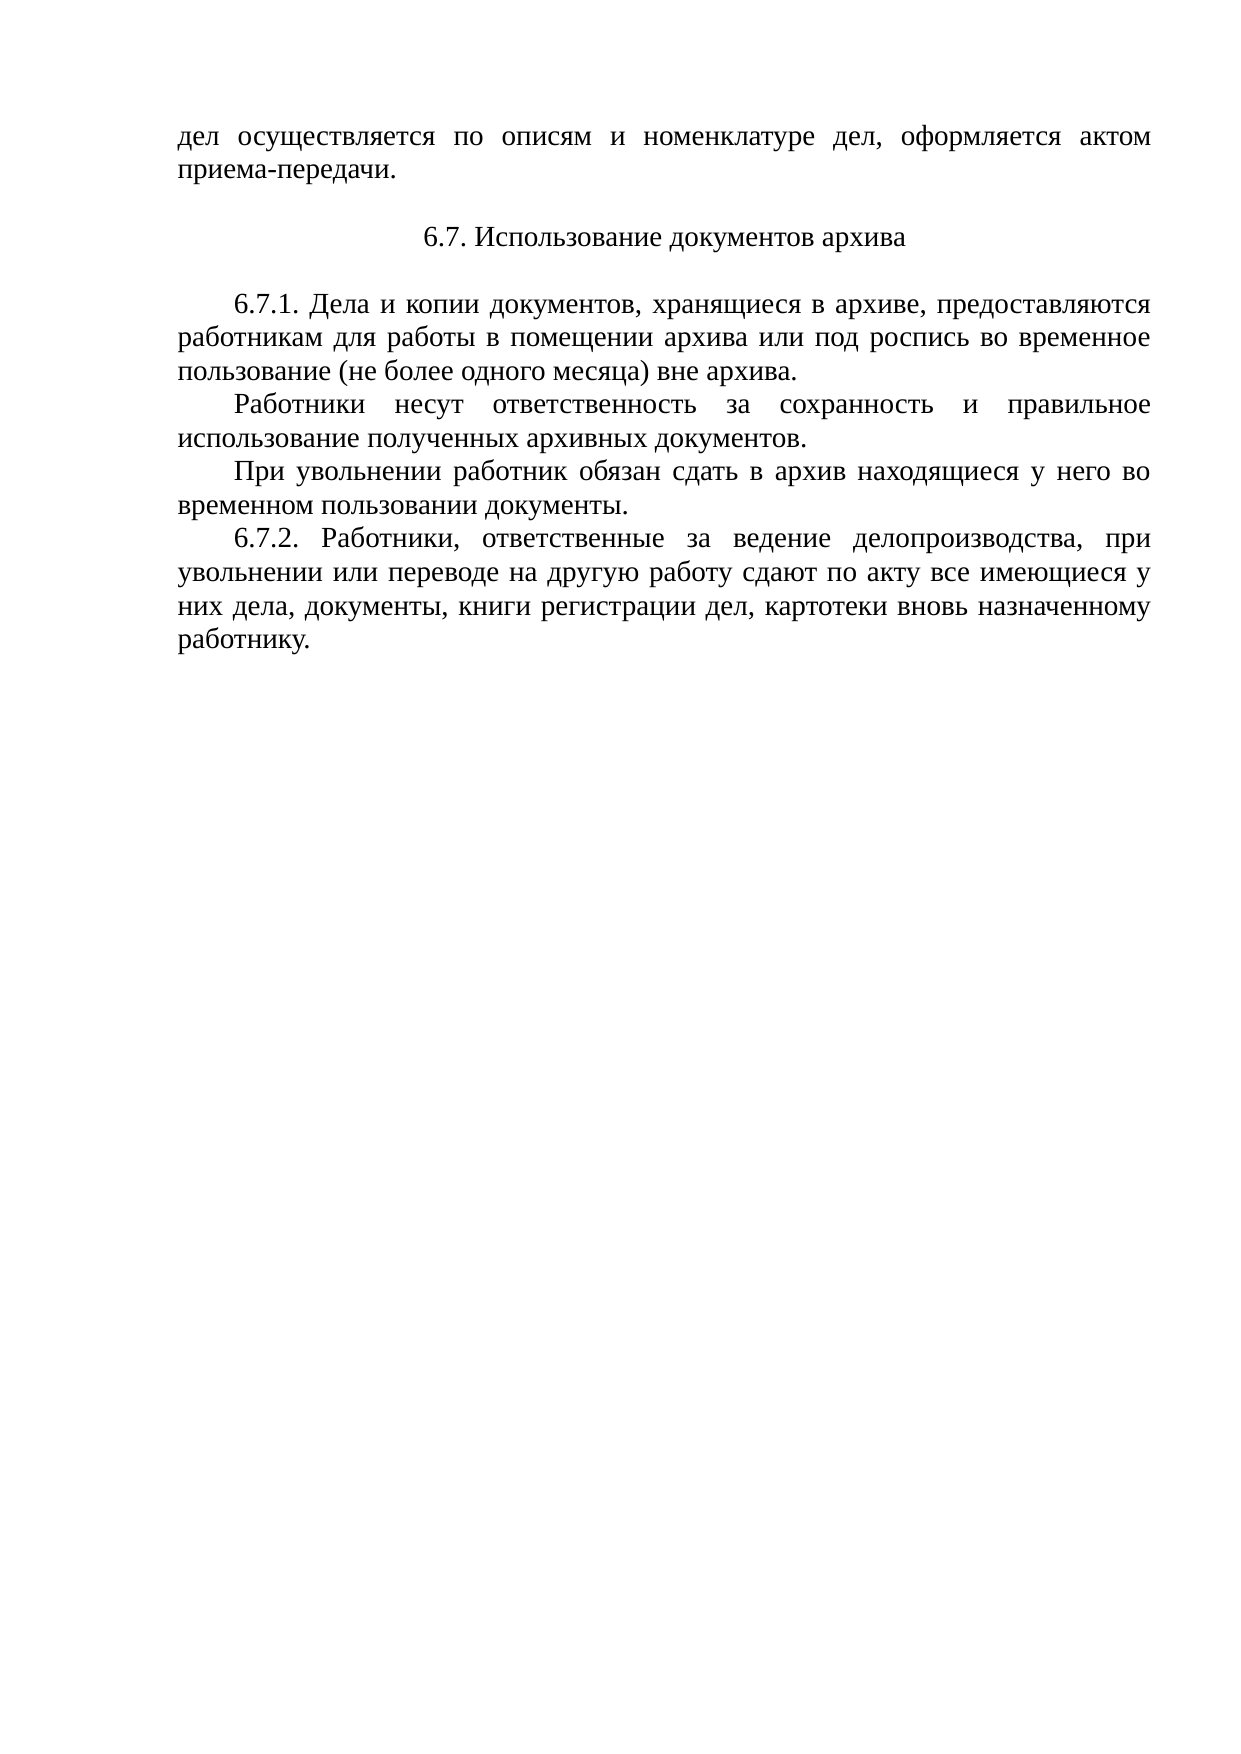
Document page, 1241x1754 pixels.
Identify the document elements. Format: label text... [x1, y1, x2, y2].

text дел осуществляется по описям и номенклатуре дел, оформляется актом приема-передачи. [177, 118, 1152, 185]
text При увольнении работник обязан сдать в архив находящиеся у него во временном пользовании документы. [177, 453, 1152, 521]
text 6.7.1. Дела и копии документов, хранящиеся в архиве, предоставляются работникам для работы в помещении архива или под роспись во временное пользование (не более одного месяца) вне архива. [177, 286, 1152, 386]
text 6.7.2. Работники, ответственные за ведение делопроизводства, при увольнении или переводе на другую работу сдают по акту все имеющиеся у них дела, документы, книги регистрации дел, картотеки вновь назначенному работнику. [177, 521, 1152, 655]
text 6.7. Использование документов архива [177, 219, 1152, 252]
text Работники несут ответственность за сохранность и правильное использование полученных архивных документов. [177, 386, 1152, 453]
